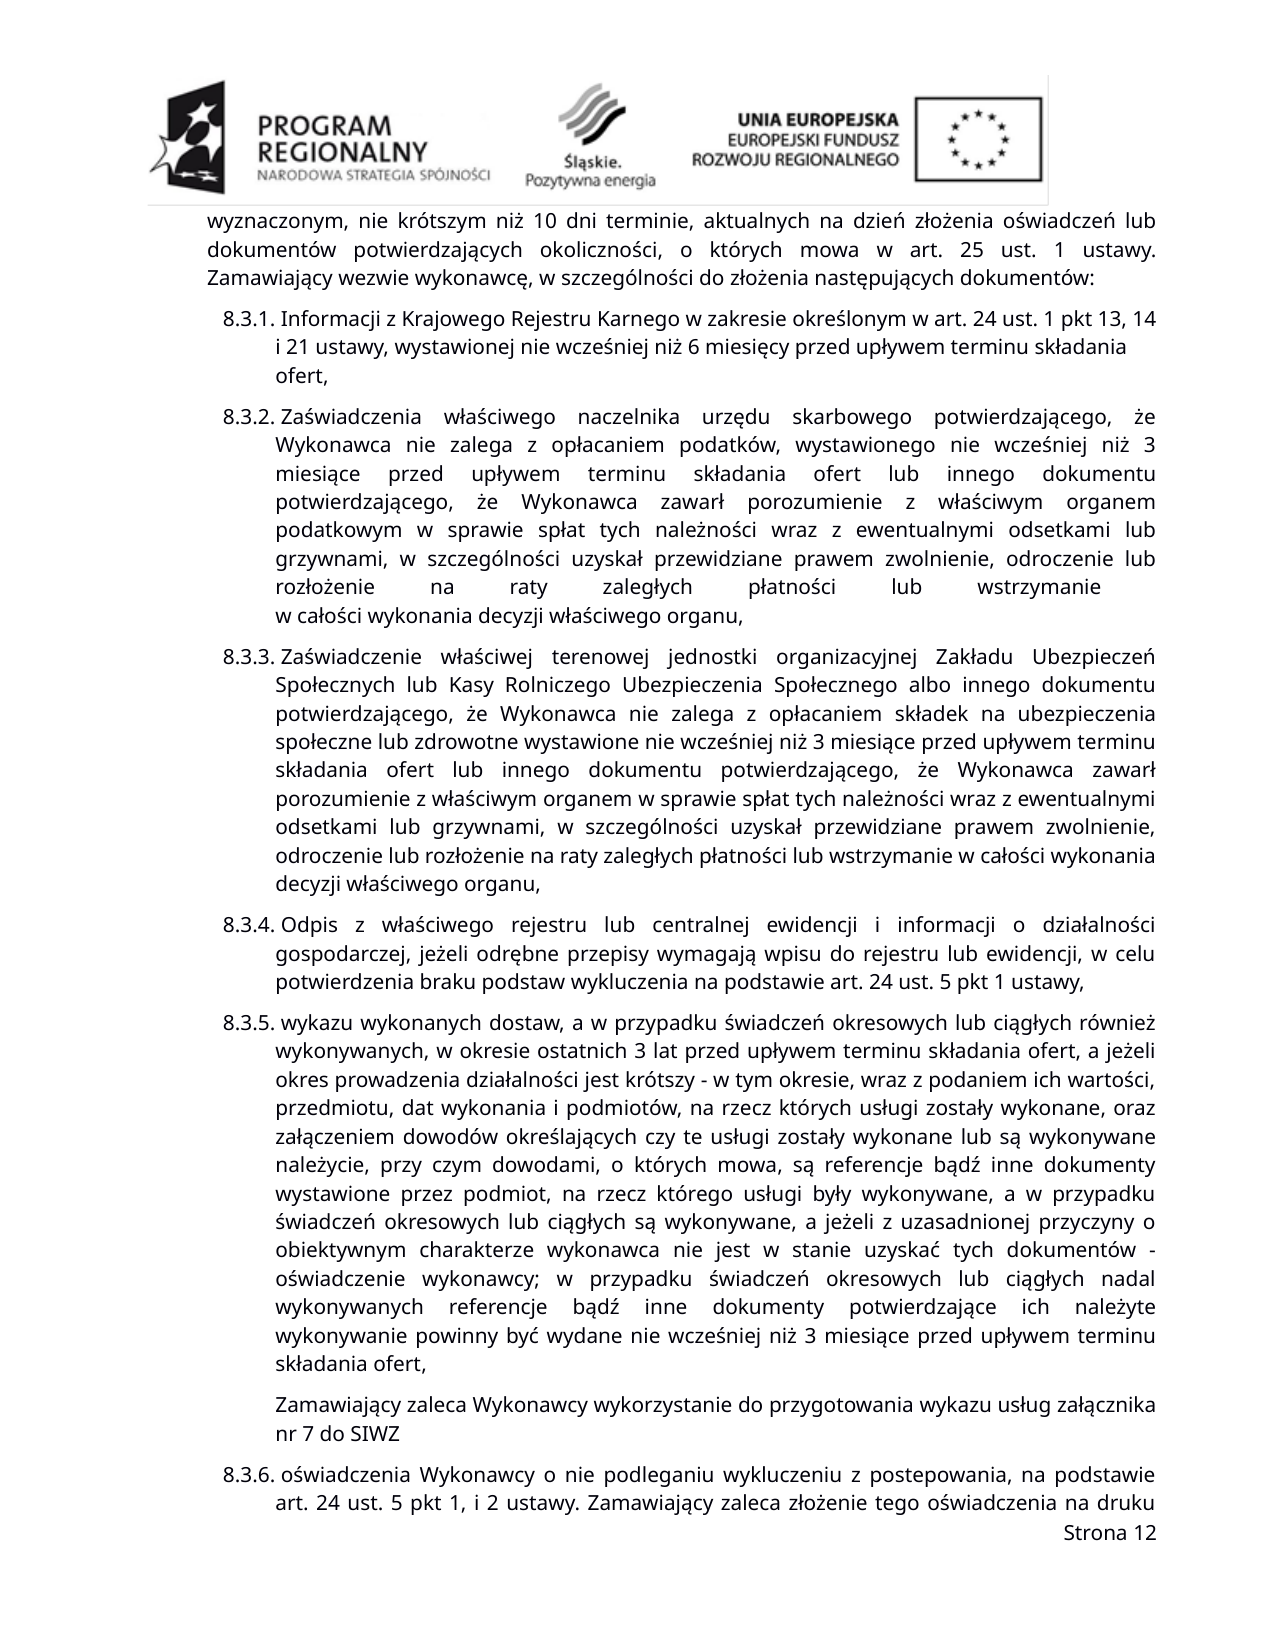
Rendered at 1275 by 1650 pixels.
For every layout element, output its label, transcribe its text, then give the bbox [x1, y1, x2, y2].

list Informacji z Krajowego Rejestru Karnego w zakresie określonym w art. 24 ust. 1 pkt 13, 14 i 21 ustawy, wystawionej nie wcześniej niż 6 miesięcy przed upływem terminu składania ofert, [223, 304, 1157, 389]
picture [147, 75, 1050, 207]
list Zaświadczenia właściwego naczelnika urzędu skarbowego potwierdzającego, że Wykonawca nie zalega z opłacaniem podatków, wystawionego nie wcześniej niż 3 miesiące przed upływem terminu składania ofert lub innego dokumentu potwierdzającego, że Wykonawca zawarł porozumienie z właściwym organem podatkowym w sprawie spłat tych należności wraz z ewentualnymi odsetkami lub grzywnami, w szczególności uzyskał przewidziane prawem zwolnienie, odroczenie lub rozłożenie na raty zaległych płatności lub wstrzymanie w całości wykonania decyzji właściwego organu, [223, 402, 1157, 629]
text Zamawiający zaleca Wykonawcy wykorzystanie do przygotowania wykazu usług załącznika nr 7 do SIWZ [275, 1390, 1157, 1447]
list oświadczenia Wykonawcy o nie podleganiu wykluczeniu z postepowania, na podstawie art. 24 ust. 5 pkt 1, i 2 ustawy. Zamawiający zaleca złożenie tego oświadczenia na druku [223, 1460, 1157, 1517]
list Zaświadczenie właściwej terenowej jednostki organizacyjnej Zakładu Ubezpieczeń Społecznych lub Kasy Rolniczego Ubezpieczenia Społecznego albo innego dokumentu potwierdzającego, że Wykonawca nie zalega z opłacaniem składek na ubezpieczenia społeczne lub zdrowotne wystawione nie wcześniej niż 3 miesiące przed upływem terminu składania ofert lub innego dokumentu potwierdzającego, że Wykonawca zawarł porozumienie z właściwym organem w sprawie spłat tych należności wraz z ewentualnymi odsetkami lub grzywnami, w szczególności uzyskał przewidziane prawem zwolnienie, odroczenie lub rozłożenie na raty zaległych płatności lub wstrzymanie w całości wykonania decyzji właściwego organu, [223, 642, 1157, 898]
list Odpis z właściwego rejestru lub centralnej ewidencji i informacji o działalności gospodarczej, jeżeli odrębne przepisy wymagają wpisu do rejestru lub ewidencji, w celu potwierdzenia braku podstaw wykluczenia na podstawie art. 24 ust. 5 pkt 1 ustawy, [223, 910, 1157, 996]
list wyznaczonym, nie krótszym niż 10 dni terminie, aktualnych na dzień złożenia oświadczeń lub dokumentów potwierdzających okoliczności, o których mowa w art. 25 ust. 1 ustawy. Zamawiający wezwie wykonawcę, w szczególności do złożenia następujących dokumentów: [148, 206, 1157, 292]
list wykazu wykonanych dostaw, a w przypadku świadczeń okresowych lub ciągłych również wykonywanych, w okresie ostatnich 3 lat przed upływem terminu składania ofert, a jeżeli okres prowadzenia działalności jest krótszy - w tym okresie, wraz z podaniem ich wartości, przedmiotu, dat wykonania i podmiotów, na rzecz których usługi zostały wykonane, oraz załączeniem dowodów określających czy te usługi zostały wykonane lub są wykonywane należycie, przy czym dowodami, o których mowa, są referencje bądź inne dokumenty wystawione przez podmiot, na rzecz którego usługi były wykonywane, a w przypadku świadczeń okresowych lub ciągłych są wykonywane, a jeżeli z uzasadnionej przyczyny o obiektywnym charakterze wykonawca nie jest w stanie uzyskać tych dokumentów - oświadczenie wykonawcy; w przypadku świadczeń okresowych lub ciągłych nadal wykonywanych referencje bądź inne dokumenty potwierdzające ich należyte wykonywanie powinny być wydane nie wcześniej niż 3 miesiące przed upływem terminu składania ofert, [223, 1008, 1157, 1378]
